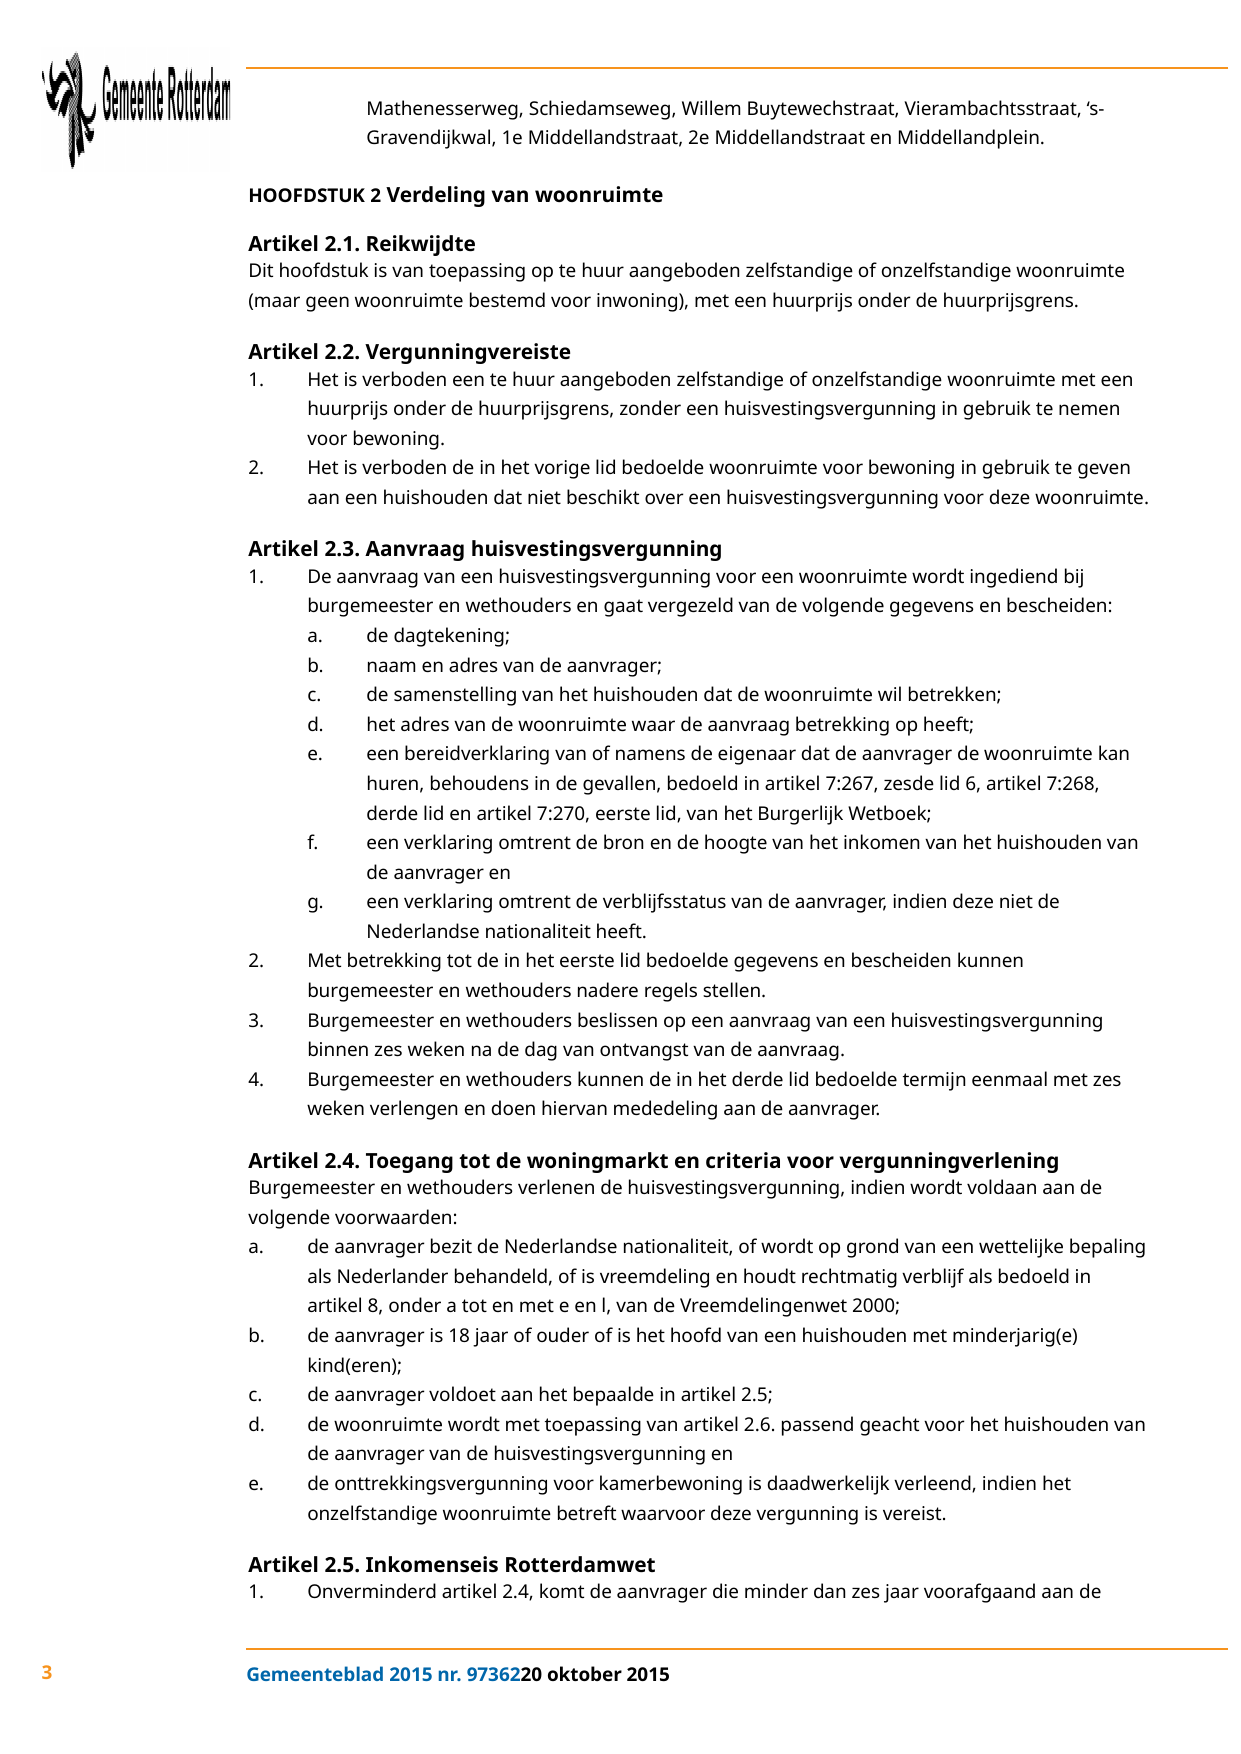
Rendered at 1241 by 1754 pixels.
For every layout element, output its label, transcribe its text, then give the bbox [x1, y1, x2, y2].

list Het is verboden de in het vorige lid bedoelde woonruimte voor bewoning in gebruik te geven aan een huishouden dat niet beschikt over een huisvestingsvergunning voor deze woonruimte. [248, 454, 1152, 510]
text Artikel 2.5. Inkomenseis Rotterdamwet [248, 1550, 1152, 1579]
text Artikel 2.3. Aanvraag huisvestingsvergunning [248, 534, 1152, 563]
list een verklaring omtrent de verblijfsstatus van de aanvrager, indien deze niet de Nederlandse nationaliteit heeft. [307, 888, 1152, 944]
text Artikel 2.1. Reikwijdte [248, 229, 1152, 257]
list de aanvrager is 18 jaar of ouder of is het hoofd van een huishouden met minderjarig(e) kind(eren); [248, 1322, 1152, 1378]
text Dit hoofdstuk is van toepassing op te huur aangeboden zelfstandige of onzelfstandige woonruimte (maar geen woonruimte bestemd voor inwoning), met een huurprijs onder de huurprijsgrens. [248, 257, 1152, 313]
text HOOFDSTUK 2 Verdeling van woonruimte [248, 180, 1152, 208]
text Artikel 2.2. Vergunningvereiste [248, 337, 1152, 366]
list naam en adres van de aanvrager; [307, 652, 1152, 677]
list de aanvrager bezit de Nederlandse nationaliteit, of wordt op grond van een wettelijke bepaling als Nederlander behandeld, of is vreemdeling en houdt rechtmatig verblijf als bedoeld in artikel 8, onder a tot en met e en l, van de Vreemdelingenwet 2000; [248, 1233, 1152, 1318]
list Burgemeester en wethouders kunnen de in het derde lid bedoelde termijn eenmaal met zes weken verlengen en doen hiervan mededeling aan de aanvrager. [248, 1066, 1152, 1121]
list Onverminderd artikel 2.4, komt de aanvrager die minder dan zes jaar voorafgaand aan de [248, 1579, 1152, 1604]
list Met betrekking tot de in het eerste lid bedoelde gegevens en bescheiden kunnen burgemeester en wethouders nadere regels stellen. [248, 948, 1152, 1003]
list De aanvraag van een huisvestingsvergunning voor een woonruimte wordt ingediend bij burgemeester en wethouders en gaat vergezeld van de volgende gegevens en bescheiden: [248, 563, 1152, 618]
picture [41, 47, 231, 172]
list Burgemeester en wethouders beslissen op een aanvraag van een huisvestingsvergunning binnen zes weken na de dag van ontvangst van de aanvraag. [248, 1007, 1152, 1062]
text Artikel 2.4. Toegang tot de woningmarkt en criteria voor vergunningverlening [248, 1146, 1152, 1174]
list een bereidverklaring van of namens de eigenaar dat de aanvrager de woonruimte kan huren, behoudens in de gevallen, bedoeld in artikel 7:267, zesde lid 6, artikel 7:268, derde lid en artikel 7:270, eerste lid, van het Burgerlijk Wetboek; [307, 741, 1152, 825]
list de dagtekening; [307, 622, 1152, 648]
list Het is verboden een te huur aangeboden zelfstandige of onzelfstandige woonruimte met een huurprijs onder de huurprijsgrens, zonder een huisvestingsvergunning in gebruik te nemen voor bewoning. [248, 366, 1152, 451]
list Mathenesserweg, Schiedamseweg, Willem Buytewechstraat, Vierambachtsstraat, ‘s-Gravendijkwal, 1e Middellandstraat, 2e Middellandstraat en Middellandplein. [307, 95, 1152, 150]
list de samenstelling van het huishouden dat de woonruimte wil betrekken; [307, 681, 1152, 707]
list een verklaring omtrent de bron en de hoogte van het inkomen van het huishouden van de aanvrager en [307, 829, 1152, 884]
list de onttrekkingsvergunning voor kamerbewoning is daadwerkelijk verleend, indien het onzelfstandige woonruimte betreft waarvoor deze vergunning is vereist. [248, 1470, 1152, 1526]
list de aanvrager voldoet aan het bepaalde in artikel 2.5; [248, 1381, 1152, 1407]
list de woonruimte wordt met toepassing van artikel 2.6. passend geacht voor het huishouden van de aanvrager van de huisvestingsvergunning en [248, 1411, 1152, 1466]
text Burgemeester en wethouders verlenen de huisvestingsvergunning, indien wordt voldaan aan de volgende voorwaarden: [248, 1174, 1152, 1230]
list het adres van de woonruimte waar de aanvraag betrekking op heeft; [307, 711, 1152, 737]
